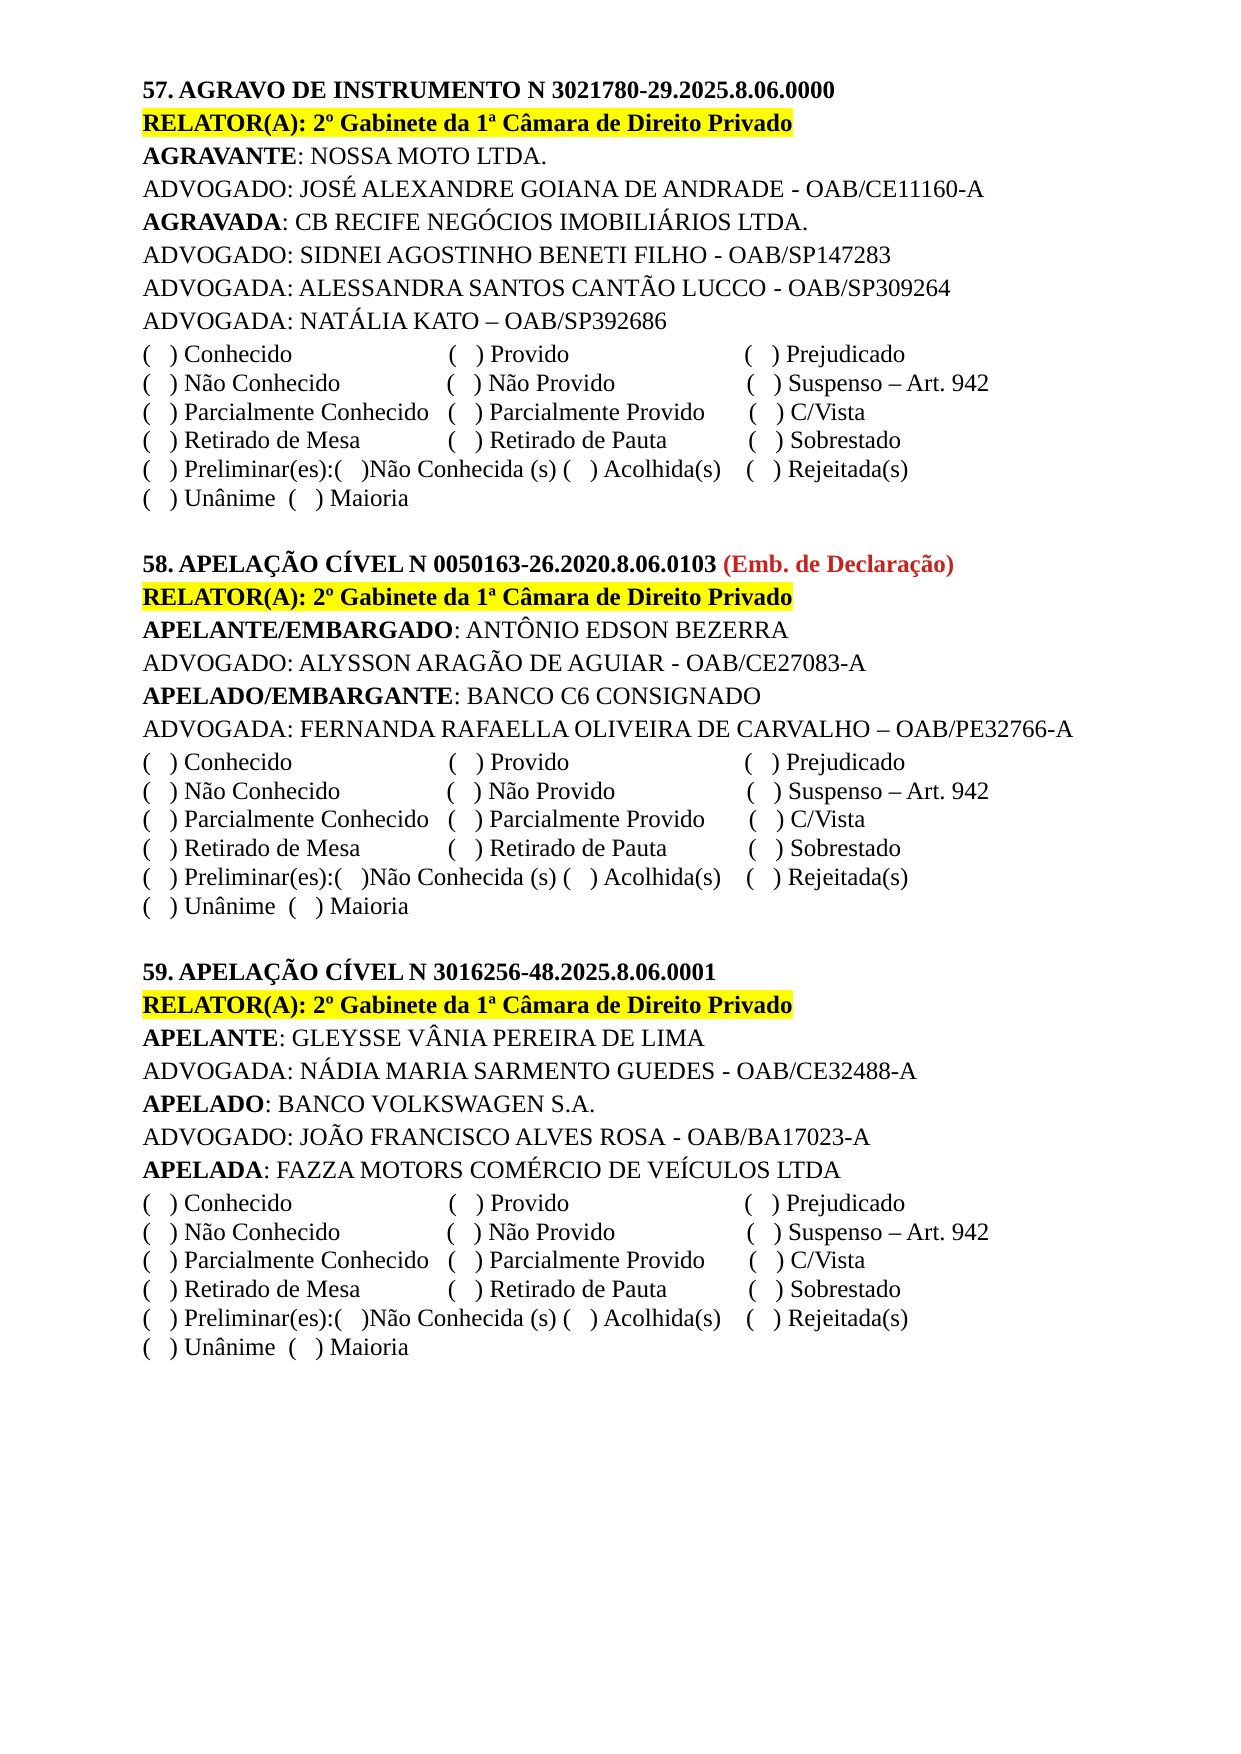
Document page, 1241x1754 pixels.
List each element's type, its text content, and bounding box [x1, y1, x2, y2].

text ( ) Parcialmente Conhecido ( ) Parcialmente Provido ( ) C/Vista [142, 397, 1158, 425]
text ( ) Conhecido ( ) Provido ( ) Prejudicado [142, 747, 1141, 776]
text ( ) Conhecido ( ) Provido ( ) Prejudicado [142, 339, 1141, 368]
text ( ) Não Conhecido ( ) Não Provido ( ) Suspenso – Art. 942 [142, 1217, 1158, 1246]
text ( ) Não Conhecido ( ) Não Provido ( ) Suspenso – Art. 942 [142, 368, 1158, 397]
text ( ) Preliminar(es):( )Não Conhecida (s) ( ) Acolhida(s) ( ) Rejeitada(s) [142, 1303, 1158, 1332]
text 57. AGRAVO DE INSTRUMENTO N 3021780-29.2025.8.06.0000 RELATOR(A): 2º Gabinete da 1ª Câmara de Direito Privado AGRAVANTE: NOSSA MOTO LTDA. ADVOGADO: JOSÉ ALEXANDRE GOIANA DE ANDRADE - OAB/CE11160-A AGRAVADA: CB RECIFE NEGÓCIOS IMOBILIÁRIOS LTDA. ADVOGADO: SIDNEI AGOSTINHO BENETI FILHO - OAB/SP147283 ADVOGADA: ALESSANDRA SANTOS CANTÃO LUCCO - OAB/SP309264 ADVOGADA: NATÁLIA KATO – OAB/SP392686 [142, 75, 1188, 335]
text ( ) Não Conhecido ( ) Não Provido ( ) Suspenso – Art. 942 [142, 776, 1158, 804]
text ( ) Preliminar(es):( )Não Conhecida (s) ( ) Acolhida(s) ( ) Rejeitada(s) [142, 862, 1158, 891]
text ( ) Retirado de Mesa ( ) Retirado de Pauta ( ) Sobrestado [142, 833, 1158, 862]
text ( ) Preliminar(es):( )Não Conhecida (s) ( ) Acolhida(s) ( ) Rejeitada(s) [142, 454, 1158, 483]
text ( ) Conhecido ( ) Provido ( ) Prejudicado [142, 1188, 1141, 1217]
text ( ) Retirado de Mesa ( ) Retirado de Pauta ( ) Sobrestado [142, 425, 1158, 454]
text ( ) Retirado de Mesa ( ) Retirado de Pauta ( ) Sobrestado [142, 1274, 1158, 1303]
text ( ) Parcialmente Conhecido ( ) Parcialmente Provido ( ) C/Vista [142, 1246, 1158, 1274]
text ( ) Unânime ( ) Maioria 59. APELAÇÃO CÍVEL N 3016256-48.2025.8.06.0001 RELATOR(A): 2º Gabinete da 1ª Câmara de Direito Privado APELANTE: GLEYSSE VÂNIA PEREIRA DE LIMA ADVOGADA: NÁDIA MARIA SARMENTO GUEDES - OAB/CE32488-A APELADO: BANCO VOLKSWAGEN S.A. ADVOGADO: JOÃO FRANCISCO ALVES ROSA - OAB/BA17023-A APELADA: FAZZA MOTORS COMÉRCIO DE VEÍCULOS LTDA [142, 891, 1188, 1184]
text ( ) Parcialmente Conhecido ( ) Parcialmente Provido ( ) C/Vista [142, 804, 1158, 833]
text ( ) Unânime ( ) Maioria 58. APELAÇÃO CÍVEL N 0050163-26.2020.8.06.0103 (Emb. de Declaração) RELATOR(A): 2º Gabinete da 1ª Câmara de Direito Privado APELANTE/EMBARGADO: ANTÔNIO EDSON BEZERRA ADVOGADO: ALYSSON ARAGÃO DE AGUIAR - OAB/CE27083-A APELADO/EMBARGANTE: BANCO C6 CONSIGNADO ADVOGADA: FERNANDA RAFAELLA OLIVEIRA DE CARVALHO – OAB/PE32766-A [142, 483, 1188, 743]
text ( ) Unânime ( ) Maioria [142, 1332, 1188, 1493]
